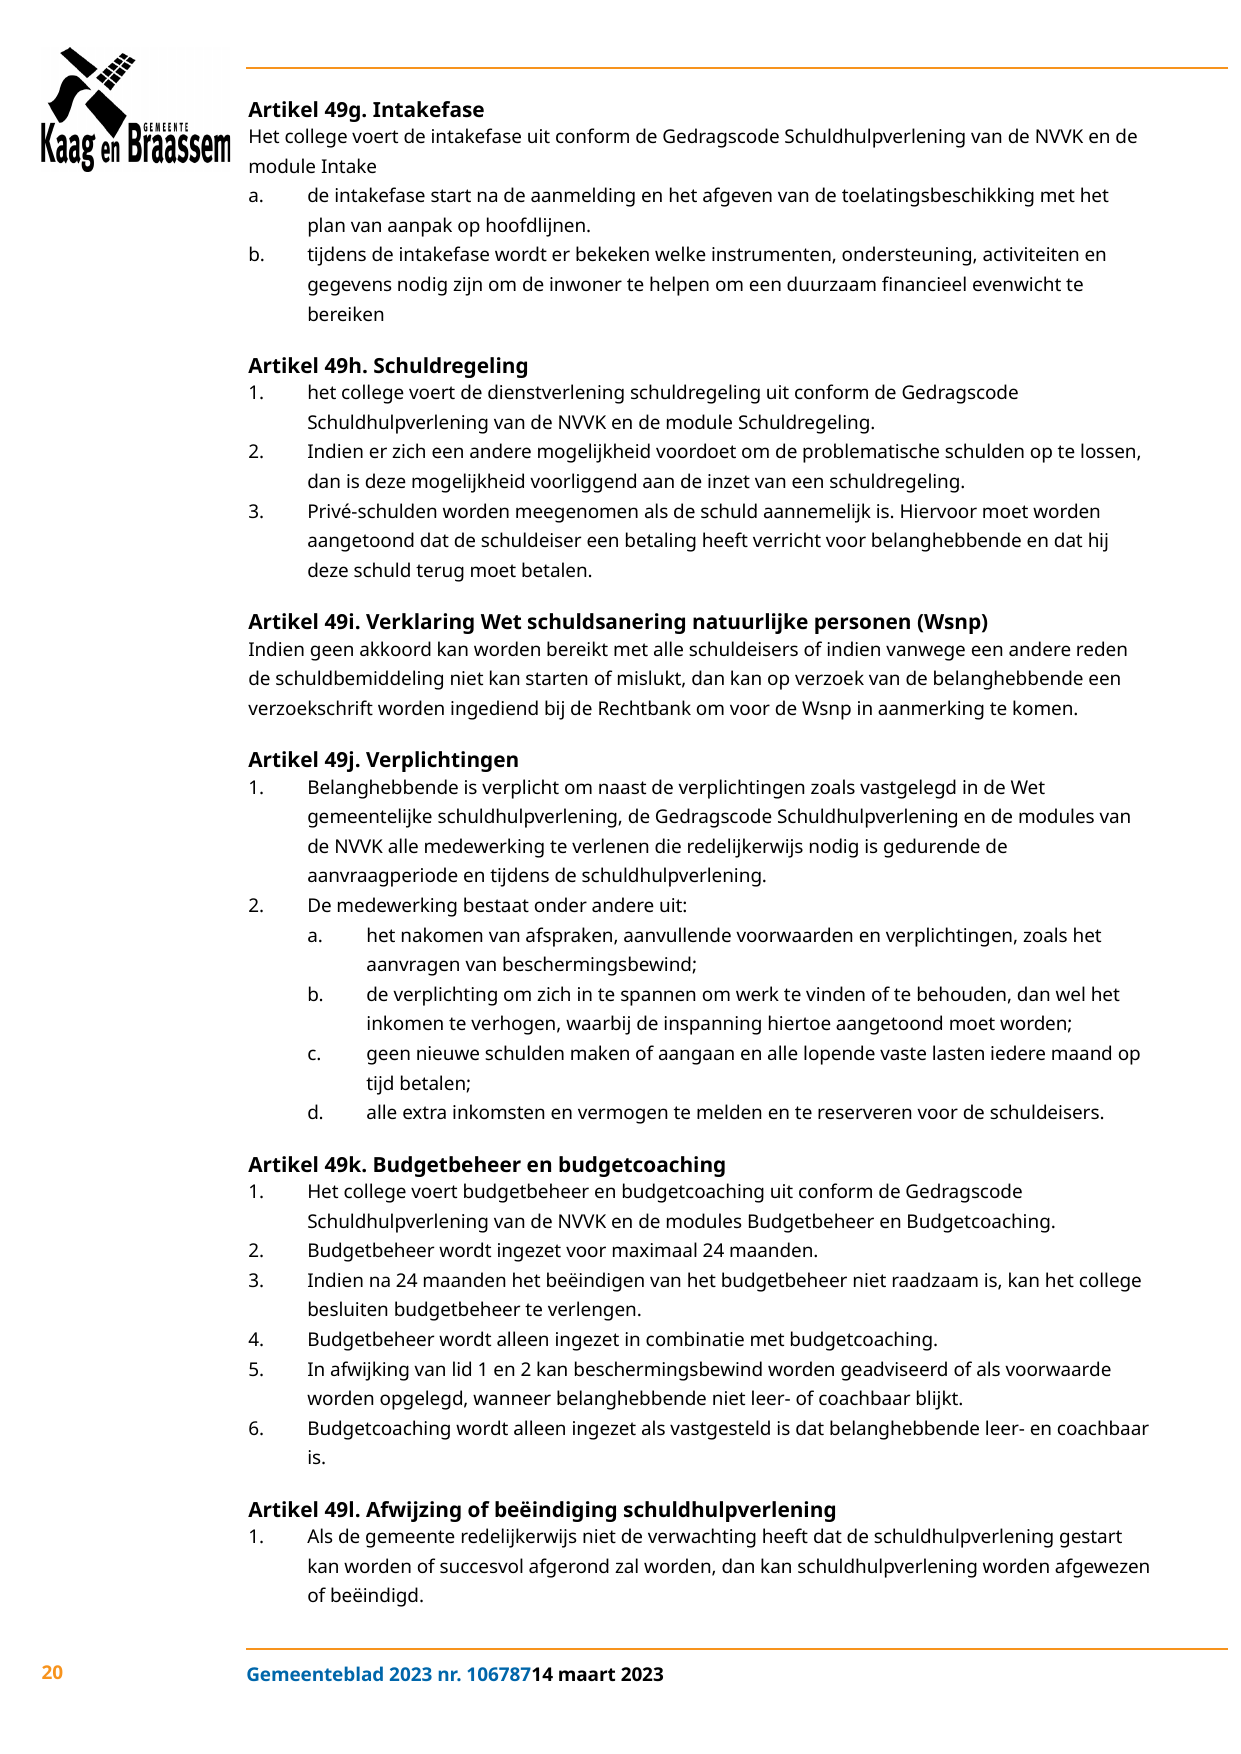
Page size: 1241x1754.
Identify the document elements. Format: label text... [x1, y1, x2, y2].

text Artikel 49h. Schuldregeling [248, 351, 1152, 379]
list het nakomen van afspraken, aanvullende voorwaarden en verplichtingen, zoals het aanvragen van beschermingsbewind; [307, 922, 1152, 977]
list alle extra inkomsten en vermogen te melden en te reserveren voor de schuldeisers. [307, 1099, 1152, 1125]
list Budgetbeheer wordt alleen ingezet in combinatie met budgetcoaching. [248, 1326, 1152, 1352]
list Het college voert budgetbeheer en budgetcoaching uit conform de Gedragscode Schuldhulpverlening van de NVVK en de modules Budgetbeheer en Budgetcoaching. [248, 1178, 1152, 1233]
list de verplichting om zich in te spannen om werk te vinden of te behouden, dan wel het inkomen te verhogen, waarbij de inspanning hiertoe aangetoond moet worden; [307, 981, 1152, 1036]
list geen nieuwe schulden maken of aangaan en alle lopende vaste lasten iedere maand op tijd betalen; [307, 1040, 1152, 1096]
picture [41, 47, 231, 172]
list De medewerking bestaat onder andere uit: [248, 892, 1152, 918]
list Als de gemeente redelijkerwijs niet de verwachting heeft dat de schuldhulpverlening gestart kan worden of succesvol afgerond zal worden, dan kan schuldhulpverlening worden afgewezen of beëindigd. [248, 1523, 1152, 1608]
list tijdens de intakefase wordt er bekeken welke instrumenten, ondersteuning, activiteiten en gegevens nodig zijn om de inwoner te helpen om een duurzaam financieel evenwicht te bereiken [248, 242, 1152, 326]
list Budgetbeheer wordt ingezet voor maximaal 24 maanden. [248, 1237, 1152, 1263]
text Artikel 49j. Verplichtingen [248, 746, 1152, 774]
list Indien er zich een andere mogelijkheid voordoet om de problematische schulden op te lossen, dan is deze mogelijkheid voorliggend aan de inzet van een schuldregeling. [248, 439, 1152, 494]
text Artikel 49l. Afwijzing of beëindiging schuldhulpverlening [248, 1495, 1152, 1523]
list Privé-schulden worden meegenomen als de schuld aannemelijk is. Hiervoor moet worden aangetoond dat de schuldeiser een betaling heeft verricht voor belanghebbende en dat hij deze schuld terug moet betalen. [248, 498, 1152, 583]
text Artikel 49k. Budgetbeheer en budgetcoaching [248, 1150, 1152, 1178]
text Artikel 49g. Intakefase [248, 95, 1152, 123]
text Artikel 49i. Verklaring Wet schuldsanering natuurlijke personen (Wsnp) [248, 607, 1152, 636]
list het college voert de dienstverlening schuldregeling uit conform de Gedragscode Schuldhulpverlening van de NVVK en de module Schuldregeling. [248, 379, 1152, 435]
text Het college voert de intakefase uit conform de Gedragscode Schuldhulpverlening van de NVVK en de module Intake [248, 123, 1152, 178]
text Indien geen akkoord kan worden bereikt met alle schuldeisers of indien vanwege een andere reden de schuldbemiddeling niet kan starten of mislukt, dan kan op verzoek van de belanghebbende een verzoekschrift worden ingediend bij de Rechtbank om voor de Wsnp in aanmerking te komen. [248, 636, 1152, 721]
list de intakefase start na de aanmelding en het afgeven van de toelatingsbeschikking met het plan van aanpak op hoofdlijnen. [248, 182, 1152, 238]
list In afwijking van lid 1 en 2 kan beschermingsbewind worden geadviseerd of als voorwaarde worden opgelegd, wanneer belanghebbende niet leer- of coachbaar blijkt. [248, 1356, 1152, 1411]
list Indien na 24 maanden het beëindigen van het budgetbeheer niet raadzaam is, kan het college besluiten budgetbeheer te verlengen. [248, 1267, 1152, 1322]
list Belanghebbende is verplicht om naast de verplichtingen zoals vastgelegd in de Wet gemeentelijke schuldhulpverlening, de Gedragscode Schuldhulpverlening en de modules van de NVVK alle medewerking te verlenen die redelijkerwijs nodig is gedurende de aanvraagperiode en tijdens de schuldhulpverlening. [248, 774, 1152, 888]
list Budgetcoaching wordt alleen ingezet als vastgesteld is dat belanghebbende leer- en coachbaar is. [248, 1415, 1152, 1470]
